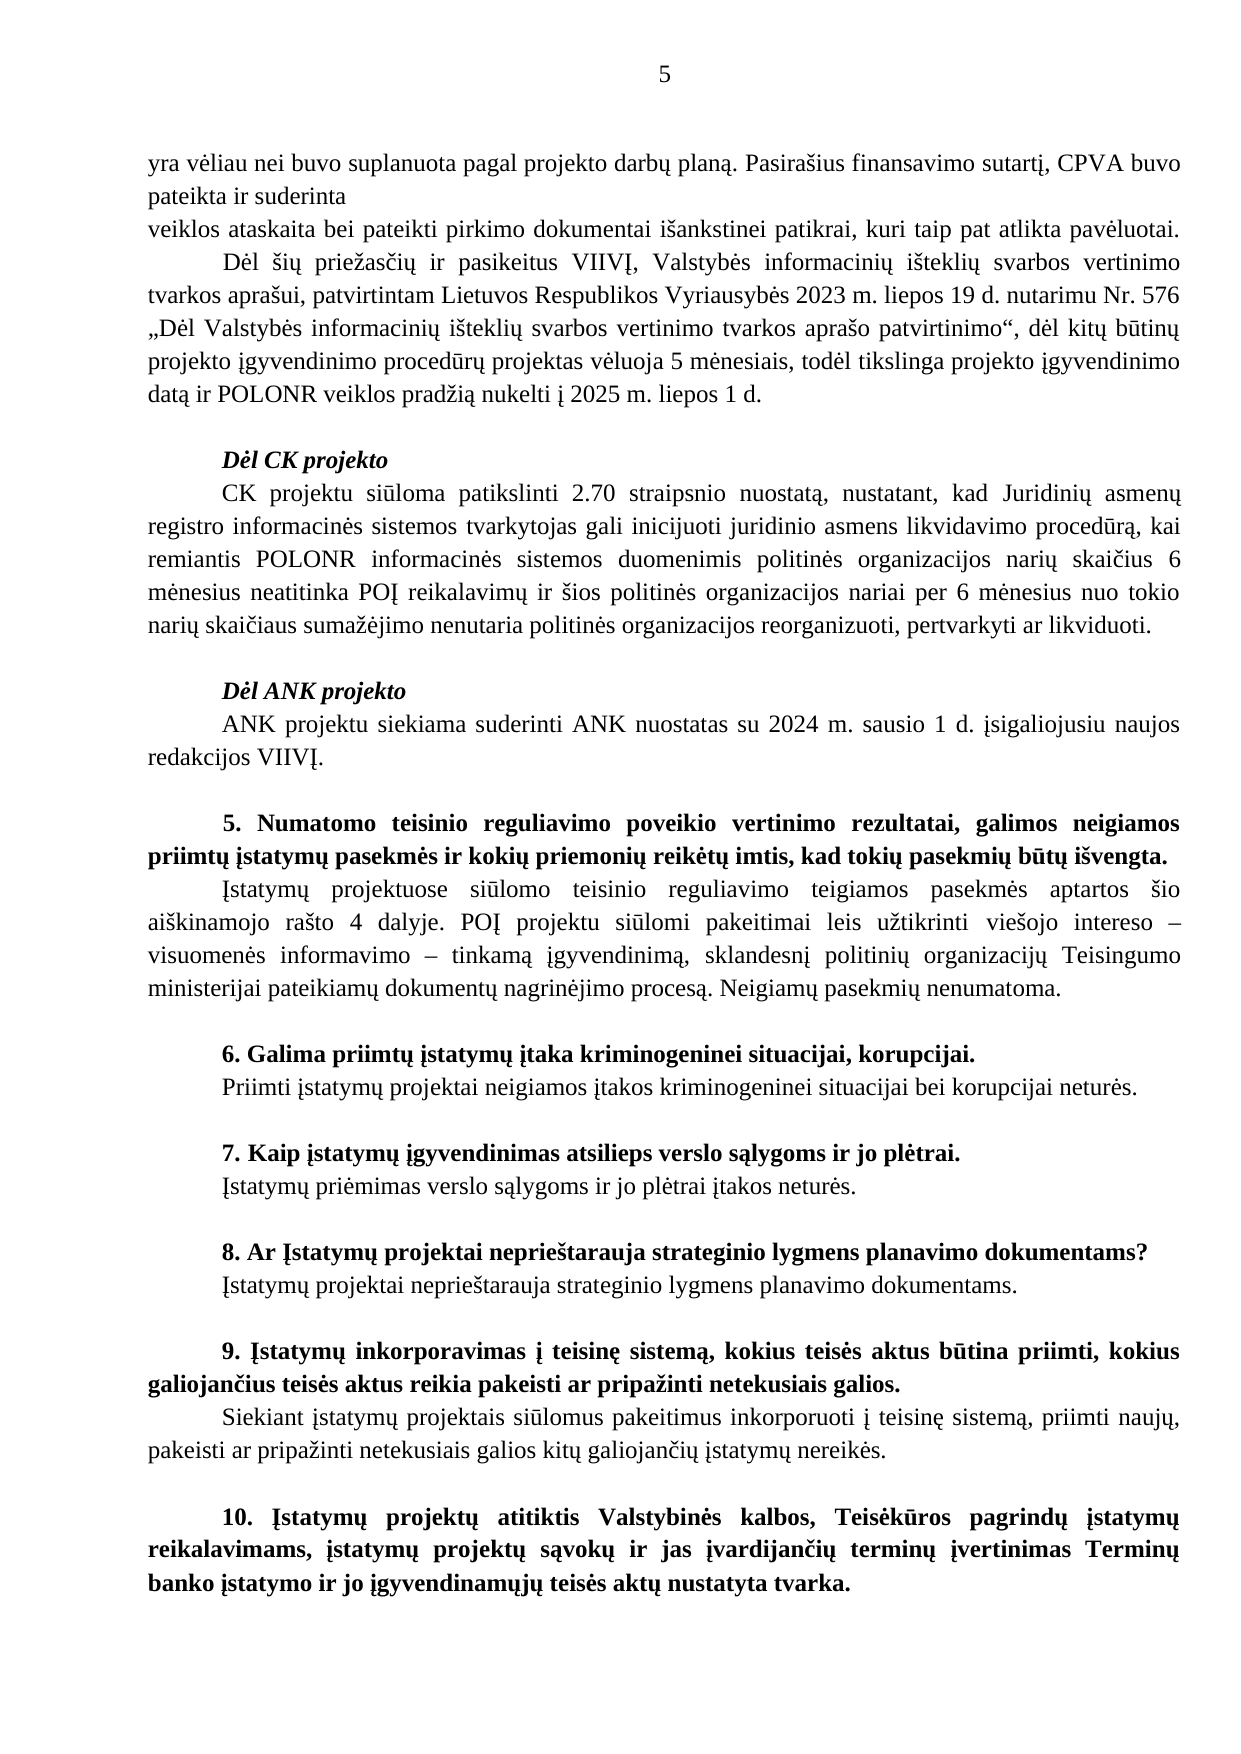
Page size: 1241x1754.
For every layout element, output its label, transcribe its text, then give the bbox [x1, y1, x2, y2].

text Siekiant įstatymų projektais siūlomus pakeitimus inkorporuoti į teisinę sistemą, priimti naujų, pakeisti ar pripažinti netekusiais galios kitų galiojančių įstatymų nereikės. [148, 1402, 1181, 1464]
text 8. Ar Įstatymų projektai neprieštarauja strateginio lygmens planavimo dokumentams? [148, 1237, 1181, 1266]
text CK projektu siūloma patikslinti 2.70 straipsnio nuostatą, nustatant, kad Juridinių asmenų registro informacinės sistemos tvarkytojas gali inicijuoti juridinio asmens likvidavimo procedūrą, kai remiantis POLONR informacinės sistemos duomenimis politinės organizacijos narių skaičius 6 mėnesius neatitinka POĮ reikalavimų ir šios politinės organizacijos nariai per 6 mėnesius nuo tokio narių skaičiaus sumažėjimo nenutaria politinės organizacijos reorganizuoti, pertvarkyti ar likviduoti. [148, 478, 1181, 639]
text Įstatymų projektuose siūlomo teisinio reguliavimo teigiamos pasekmės aptartos šio aiškinamojo rašto 4 dalyje. POĮ projektu siūlomi pakeitimai leis užtikrinti viešojo intereso – visuomenės informavimo – tinkamą įgyvendinimą, sklandesnį politinių organizacijų Teisingumo ministerijai pateikiamų dokumentų nagrinėjimo procesą. Neigiamų pasekmių nenumatoma. [148, 874, 1181, 1002]
text Dėl ANK projekto [148, 676, 1181, 705]
text veiklos ataskaita bei pateikti pirkimo dokumentai išankstinei patikrai, kuri taip pat atlikta pavėluotai. Dėl šių priežasčių ir pasikeitus VIIVĮ, Valstybės informacinių išteklių svarbos vertinimo tvarkos aprašui, patvirtintam Lietuvos Respublikos Vyriausybės 2023 m. liepos 19 d. nutarimu Nr. 576 „Dėl Valstybės informacinių išteklių svarbos vertinimo tvarkos aprašo patvirtinimo“, dėl kitų būtinų projekto įgyvendinimo procedūrų projektas vėluoja 5 mėnesiais, todėl tikslinga projekto įgyvendinimo datą ir POLONR veiklos pradžią nukelti į 2025 m. liepos 1 d. [148, 214, 1181, 408]
text Įstatymų projektai neprieštarauja strateginio lygmens planavimo dokumentams. [148, 1270, 1181, 1299]
text Dėl CK projekto [148, 445, 1181, 474]
text Priimti įstatymų projektai neigiamos įtakos kriminogeninei situacijai bei korupcijai neturės. [148, 1072, 1181, 1101]
text Įstatymų priėmimas verslo sąlygoms ir jo plėtrai įtakos neturės. [148, 1171, 1181, 1200]
text yra vėliau nei buvo suplanuota pagal projekto darbų planą. Pasirašius finansavimo sutartį, CPVA buvo pateikta ir suderinta [148, 148, 1181, 209]
text 10. Įstatymų projektų atitiktis Valstybinės kalbos, Teisėkūros pagrindų įstatymų reikalavimams, įstatymų projektų sąvokų ir jas įvardijančių terminų įvertinimas Terminų banko įstatymo ir jo įgyvendinamųjų teisės aktų nustatyta tvarka. [148, 1502, 1181, 1596]
text 6. Galima priimtų įstatymų įtaka kriminogeninei situacijai, korupcijai. [148, 1039, 1181, 1068]
text 5. Numatomo teisinio reguliavimo poveikio vertinimo rezultatai, galimos neigiamos priimtų įstatymų pasekmės ir kokių priemonių reikėtų imtis, kad tokių pasekmių būtų išvengta. [148, 808, 1181, 870]
text ANK projektu siekiama suderinti ANK nuostatas su 2024 m. sausio 1 d. įsigaliojusiu naujos redakcijos VIIVĮ. [148, 709, 1181, 771]
text 9. Įstatymų inkorporavimas į teisinę sistemą, kokius teisės aktus būtina priimti, kokius galiojančius teisės aktus reikia pakeisti ar pripažinti netekusiais galios. [148, 1336, 1181, 1398]
text 7. Kaip įstatymų įgyvendinimas atsilieps verslo sąlygoms ir jo plėtrai. [222, 1138, 1181, 1167]
